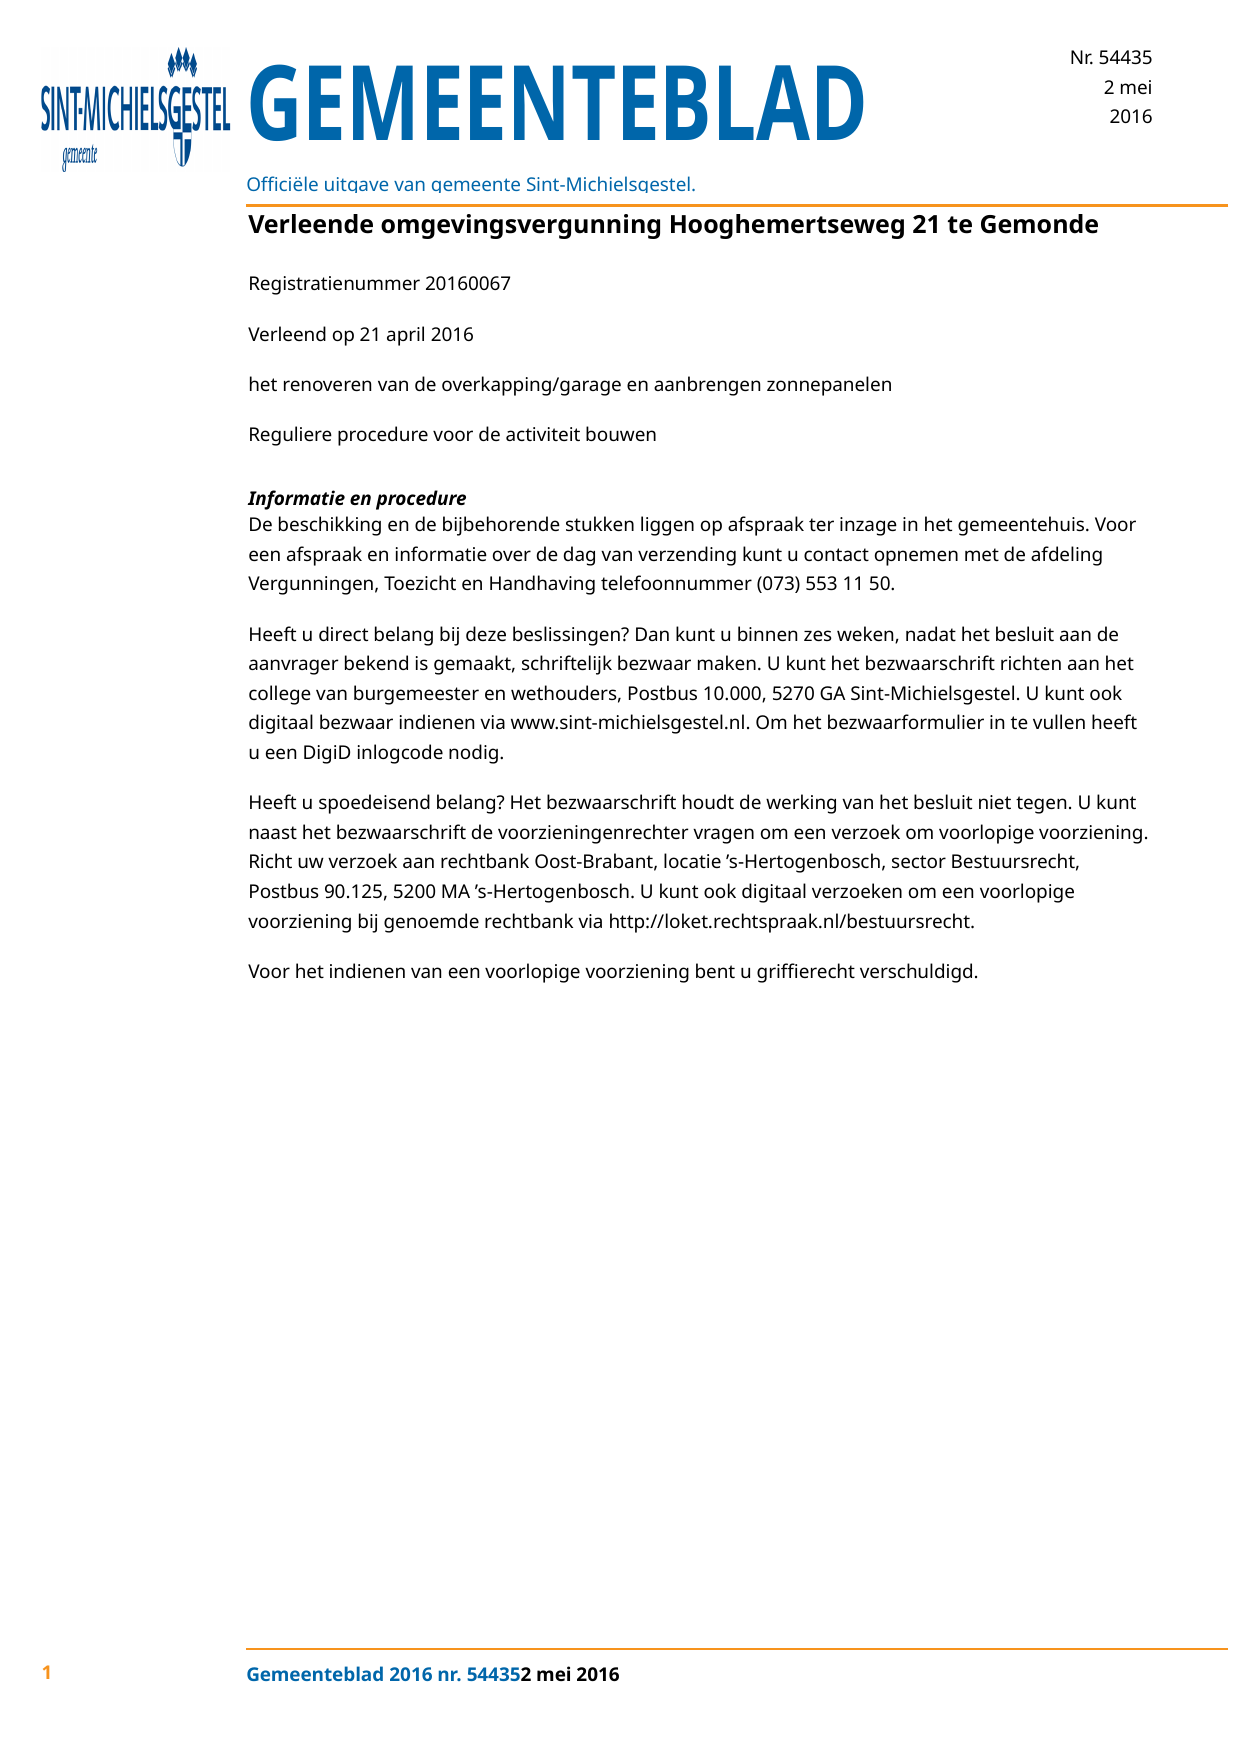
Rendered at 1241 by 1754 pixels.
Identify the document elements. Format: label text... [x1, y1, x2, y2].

text Heeft u direct belang bij deze beslissingen? Dan kunt u binnen zes weken, nadat het besluit aan de aanvrager bekend is gemaakt, schriftelijk bezwaar maken. U kunt het bezwaarschrift richten aan het college van burgemeester en wethouders, Postbus 10.000, 5270 GA Sint-Michielsgestel. U kunt ook digitaal bezwaar indienen via www.sint-michielsgestel.nl. Om het bezwaarformulier in te vullen heeft u een DigiD inlogcode nodig. [248, 621, 1152, 765]
text Heeft u spoedeisend belang? Het bezwaarschrift houdt de werking van het besluit niet tegen. U kunt naast het bezwaarschrift de voorzieningenrechter vragen om een verzoek om voorlopige voorziening. Richt uw verzoek aan rechtbank Oost-Brabant, locatie ’s-Hertogenbosch, sector Bestuursrecht, Postbus 90.125, 5200 MA ’s-Hertogenbosch. U kunt ook digitaal verzoeken om een voorlopige voorziening bij genoemde rechtbank via http://loket.rechtspraak.nl/bestuursrecht. [248, 789, 1152, 934]
text Verleend op 21 april 2016 [248, 321, 1152, 346]
text het renoveren van de overkapping/garage en aanbrengen zonnepanelen [248, 371, 1152, 397]
text De beschikking en de bijbehorende stukken liggen op afspraak ter inzage in het gemeentehuis. Voor een afspraak en informatie over de dag van verzending kunt u contact opnemen met de afdeling Vergunningen, Toezicht en Handhaving telefoonnummer (073) 553 11 50. [248, 511, 1152, 596]
text Reguliere procedure voor de activiteit bouwen [248, 422, 1152, 447]
text Voor het indienen van een voorlopige voorziening bent u griffierecht verschuldigd. [248, 958, 1152, 984]
text Verleende omgevingsvergunning Hooghemertseweg 21 te Gemonde [248, 207, 1152, 241]
text Informatie en procedure [248, 486, 1152, 511]
picture [41, 47, 231, 172]
text Registratienummer 20160067 [248, 270, 1152, 296]
